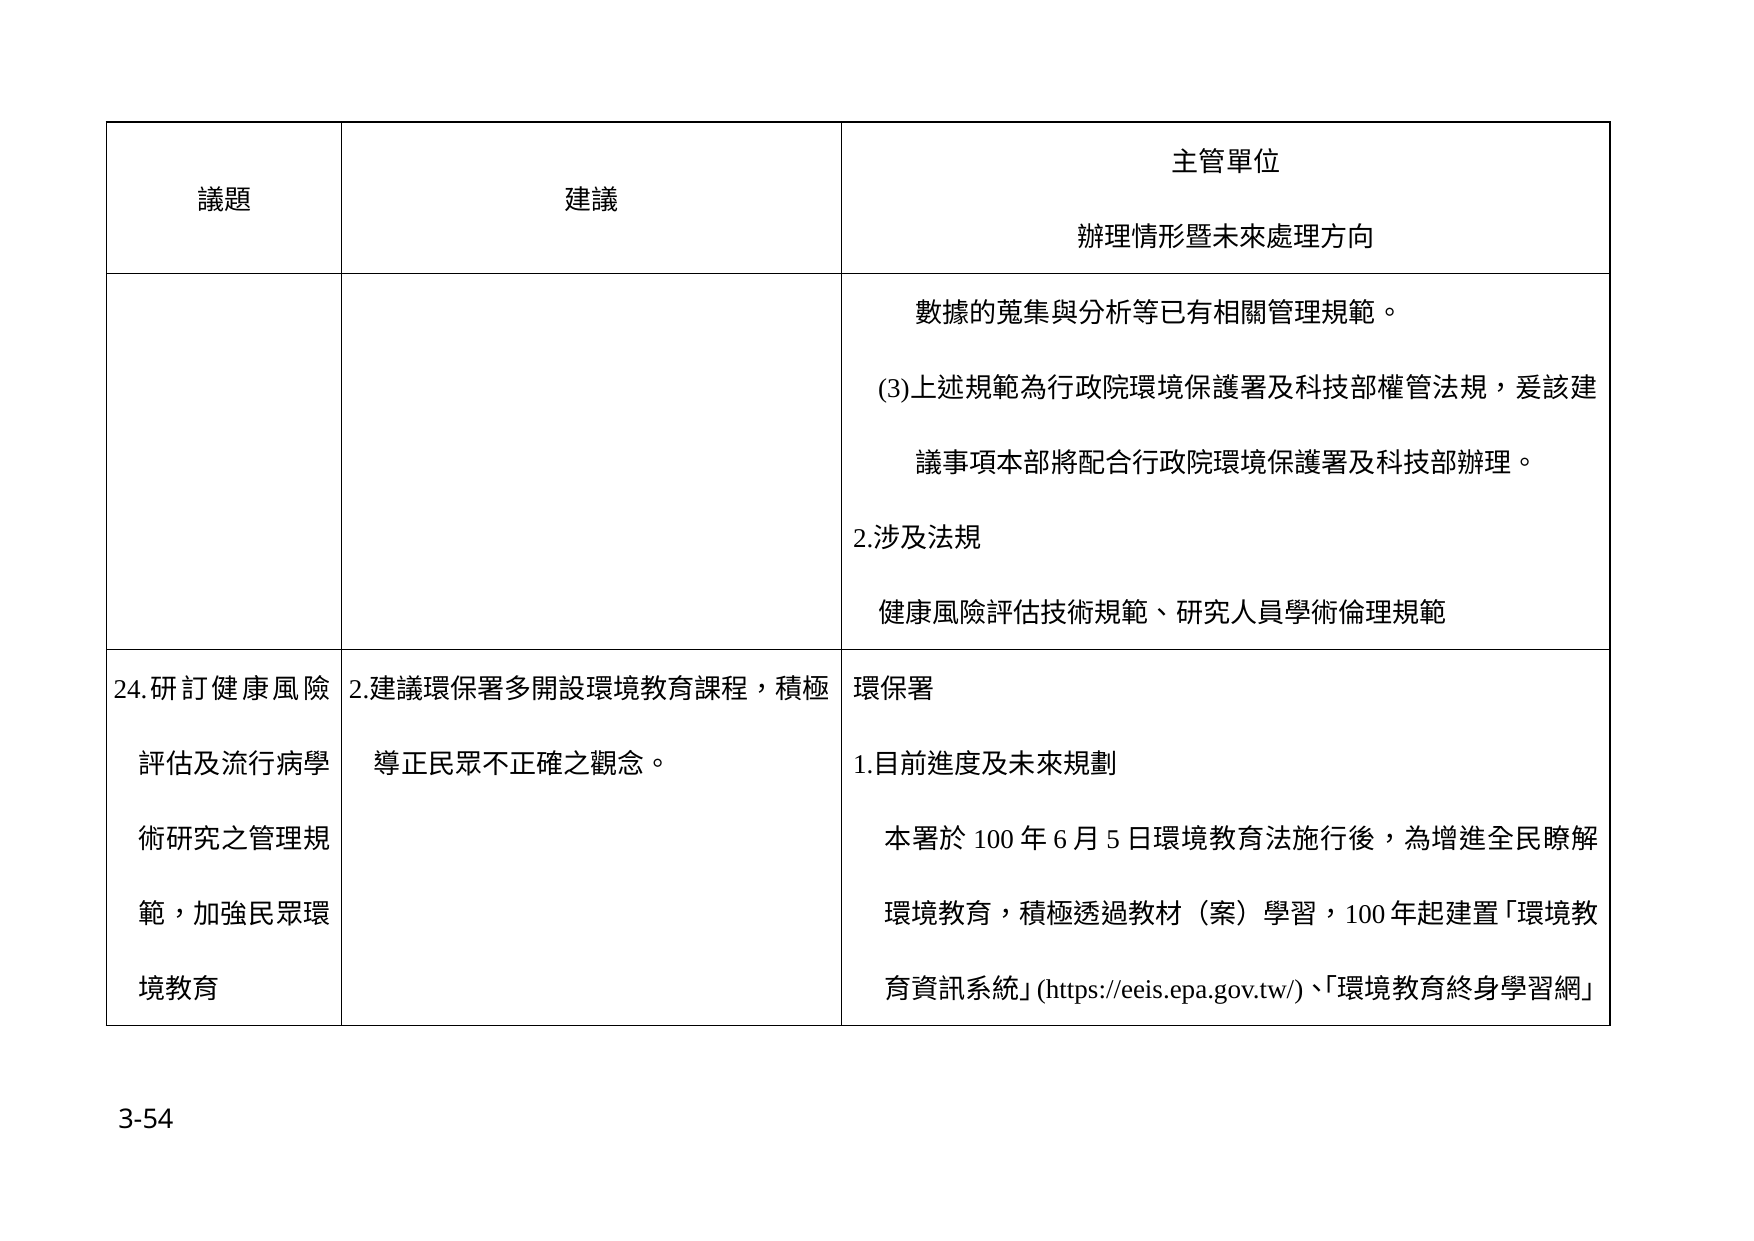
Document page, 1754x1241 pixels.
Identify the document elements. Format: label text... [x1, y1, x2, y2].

table_header 建議 [342, 123, 841, 272]
table_header 主管單位 辦理情形暨未來處理方向 [842, 123, 1609, 272]
table_cell 24.研訂健康風險評估及流行病學術研究之管理規範，加強民眾環境教育 [107, 650, 341, 1024]
table_cell [342, 274, 841, 648]
table_cell [107, 274, 341, 648]
table_cell 環保署 1.目前進度及未來規劃 本署於100年6月5日環境教育法施行後，為增進全民瞭解環境教育，積極透過教材（案）學習，100年起建置「環境教育資訊系統」(https://eeis.epa.gov.tw/)、「環境教育終身學習網」 [842, 650, 1609, 1024]
table_header 議題 [107, 123, 341, 272]
table_cell 數據的蒐集與分析等已有相關管理規範。 (3)上述規範為行政院環境保護署及科技部權管法規，爰該建議事項本部將配合行政院環境保護署及科技部辦理。 2.涉及法規 健康風險評估技術規範、研究人員學術倫理規範 [842, 274, 1609, 648]
table_cell 2.建議環保署多開設環境教育課程，積極導正民眾不正確之觀念。 [342, 650, 841, 1024]
